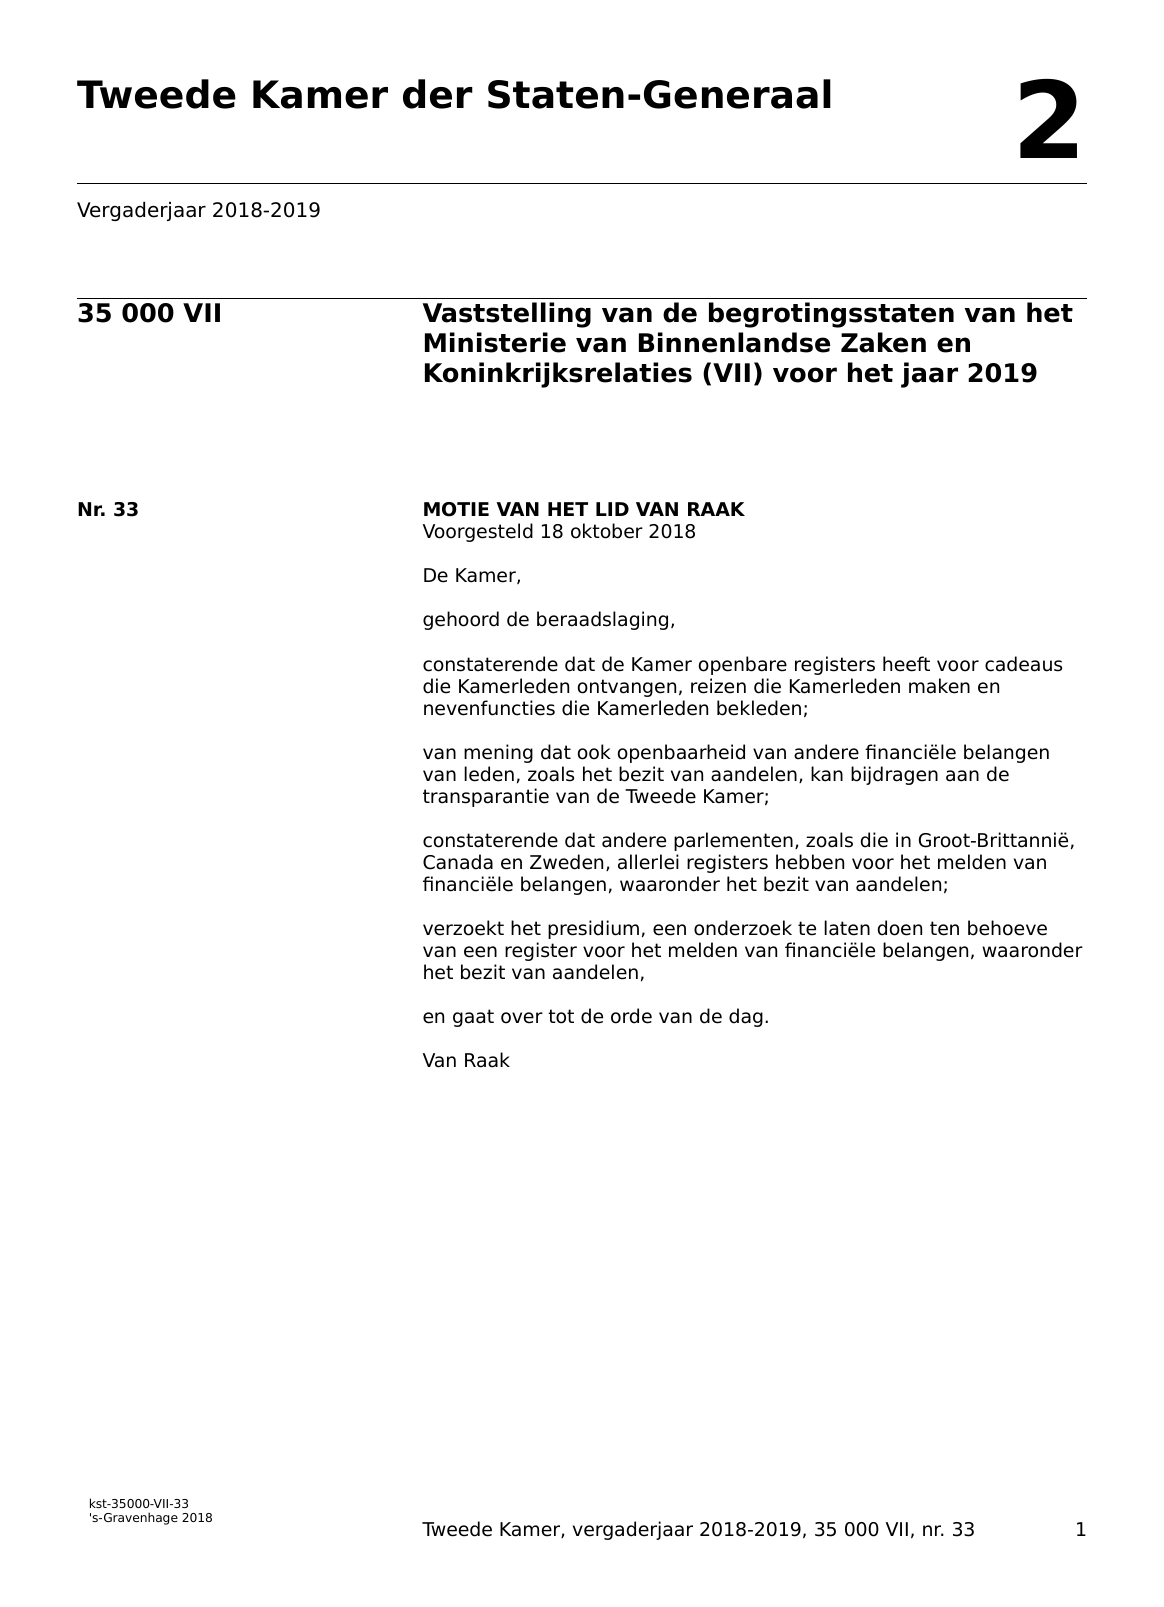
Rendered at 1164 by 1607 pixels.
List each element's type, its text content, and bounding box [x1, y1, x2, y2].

text constaterende dat andere parlementen, zoals die in Groot-Brittannië, Canada en Zweden, allerlei registers hebben voor het melden van financiële belangen, waaronder het bezit van aandelen; [422, 830, 1087, 896]
text Voorgesteld 18 oktober 2018 [422, 521, 1087, 543]
text van mening dat ook openbaarheid van andere financiële belangen van leden, zoals het bezit van aandelen, kan bijdragen aan de transparantie van de Tweede Kamer; [422, 742, 1087, 808]
text De Kamer, [422, 565, 1087, 587]
subtitle Nr. 33 MOTIE VAN HET LID VAN RAAK [77, 499, 1087, 521]
table_header 2 [886, 59, 1087, 183]
text en gaat over tot de orde van de dag. [422, 1006, 1087, 1028]
text gehoord de beraadslaging, [422, 609, 1087, 631]
text kst-35000-VII-33 [88, 1497, 323, 1511]
subtitle 35 000 VII Vaststelling van de begrotingsstaten van het Ministerie van Binnenlandse Zaken en Koninkrijksrelaties (VII) voor het jaar 2019 [77, 299, 1087, 388]
text 's-Gravenhage 2018 [88, 1511, 323, 1525]
text Van Raak [422, 1050, 1087, 1072]
table_cell Vergaderjaar 2018-2019 [77, 184, 1087, 298]
text verzoekt het presidium, een onderzoek te laten doen ten behoeve van een register voor het melden van financiële belangen, waaronder het bezit van aandelen, [422, 918, 1087, 984]
text constaterende dat de Kamer openbare registers heeft voor cadeaus die Kamerleden ontvangen, reizen die Kamerleden maken en nevenfuncties die Kamerleden bekleden; [422, 653, 1087, 719]
table_header Tweede Kamer der Staten-Generaal [77, 59, 886, 183]
